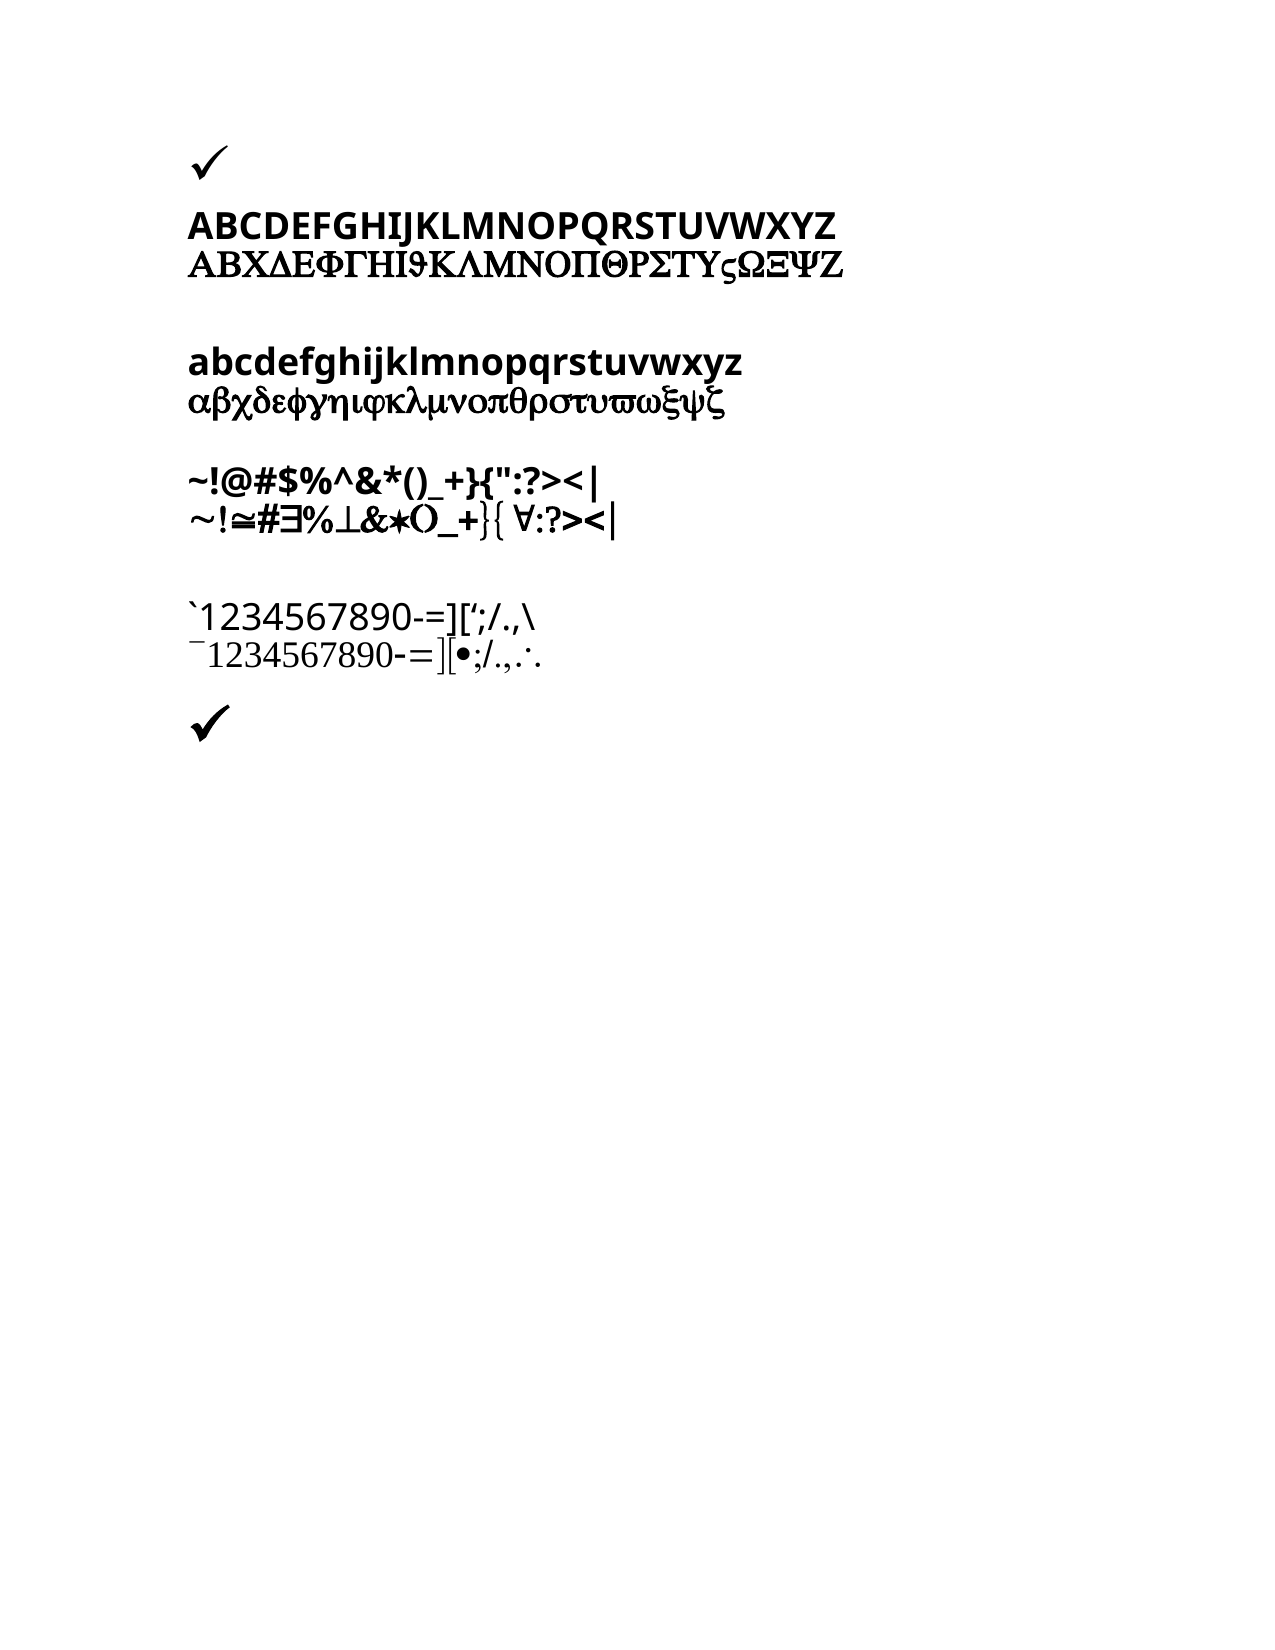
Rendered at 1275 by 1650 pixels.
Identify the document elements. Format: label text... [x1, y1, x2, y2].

text  [350, 506, 369, 529]
text  [378, 506, 415, 528]
text  [187, 250, 1087, 284]
text  [499, 506, 611, 540]
text  [666, 386, 1087, 421]
text  [218, 386, 429, 421]
text ü [187, 710, 1087, 759]
subtitle ü [187, 150, 1087, 199]
text `1234567890-=][‘;/.,\ [187, 591, 1087, 642]
text  [187, 506, 485, 540]
text ~!@#$%^&*()_+}{":?><| [187, 454, 1087, 506]
text  [615, 506, 1087, 540]
subtitle ABCDEFGHIJKLMNOPQRSTUVWXYZ [187, 199, 1087, 250]
text  [318, 398, 343, 421]
text  [187, 642, 1087, 676]
text  [187, 386, 217, 421]
text abcdefghijklmnopqrstuvwxyz [187, 335, 1087, 386]
text  [414, 386, 691, 421]
